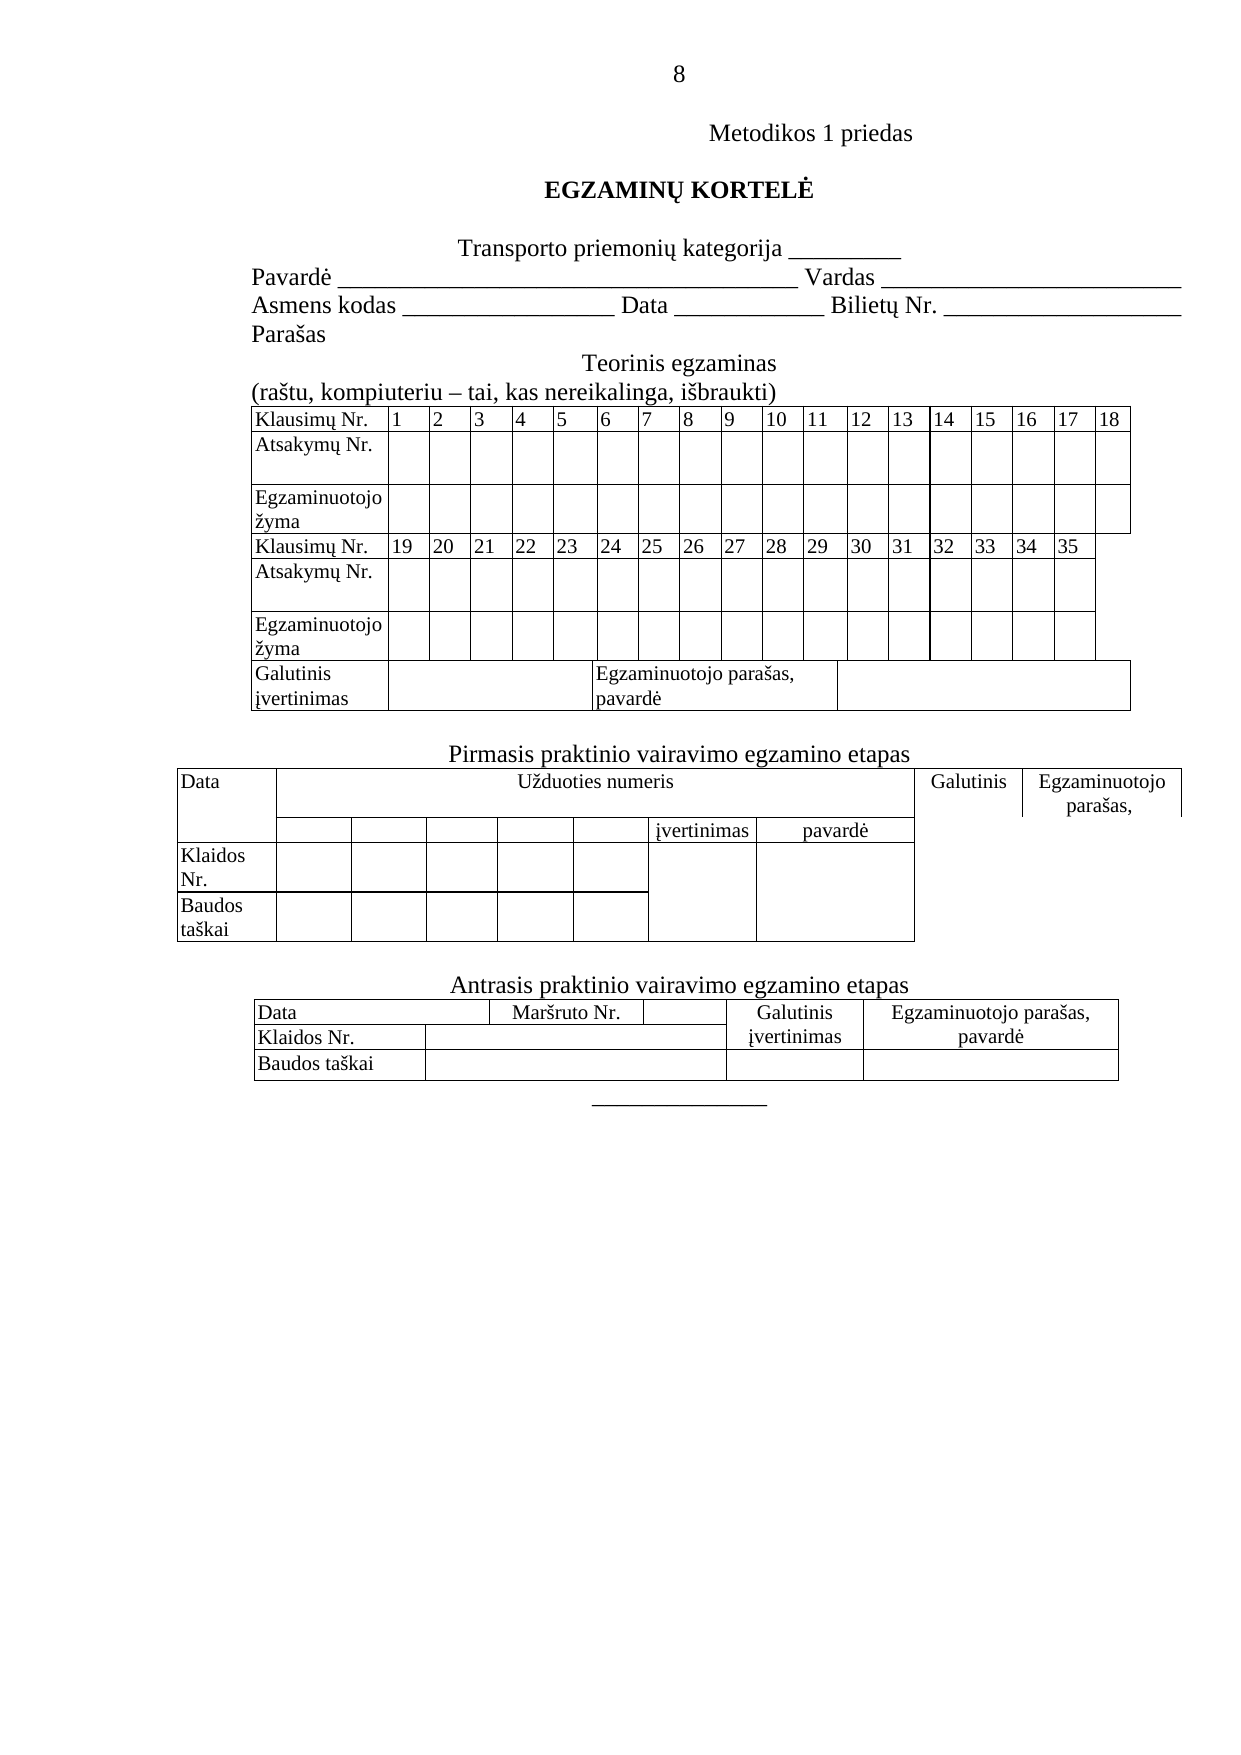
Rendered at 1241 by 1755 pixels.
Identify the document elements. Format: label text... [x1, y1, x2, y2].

text Teorinis egzaminas [177, 348, 1181, 377]
table_cell 31 [889, 534, 929, 558]
table_header 9 [722, 407, 762, 431]
table_cell 25 [639, 534, 679, 558]
table_header Užduoties numeris [277, 769, 914, 817]
text Asmens kodas Data ____________ Bilietų Nr. ___________________ [177, 291, 1181, 319]
table_cell [931, 559, 971, 611]
table_cell [804, 559, 847, 611]
table_cell [554, 559, 597, 611]
table_cell [889, 612, 929, 660]
table_cell [804, 612, 847, 660]
table_cell [848, 485, 888, 533]
table_cell [389, 559, 429, 611]
table_cell [352, 818, 426, 842]
table_cell [680, 485, 721, 533]
table_cell [1096, 485, 1130, 533]
table_header Data [178, 769, 276, 817]
table_cell [972, 485, 1012, 533]
table_cell [931, 612, 971, 660]
table_header 17 [1055, 407, 1095, 431]
table_cell [889, 559, 929, 611]
table_cell [1055, 612, 1095, 660]
table_cell įvertinimas [649, 818, 756, 842]
table_header 14 [931, 407, 971, 431]
table_cell [864, 1050, 1118, 1079]
table_cell [649, 843, 756, 891]
table_cell [639, 612, 679, 660]
table_cell [498, 843, 573, 891]
table_header 13 [889, 407, 929, 431]
table_cell [889, 432, 929, 484]
table_cell [277, 893, 351, 941]
table_cell [1023, 891, 1181, 941]
table_header 15 [972, 407, 1012, 431]
table_cell [722, 612, 762, 660]
table_cell [1013, 559, 1054, 611]
text Parašas [177, 319, 1181, 348]
table_cell [427, 818, 497, 842]
table_cell [389, 485, 429, 533]
text (raštu, kompiuteriu – tai, kas nereikalinga, išbraukti) [177, 377, 1181, 406]
table_cell [757, 891, 914, 941]
table_cell [178, 817, 276, 842]
text Metodikos 1 priedas [177, 118, 1181, 147]
table_header Klausimų Nr. [252, 407, 388, 431]
table_cell [430, 432, 470, 484]
table_header Galutinis [915, 769, 1022, 817]
table_cell [848, 432, 888, 484]
table_cell Baudos taškai [255, 1050, 425, 1079]
table_cell 34 [1013, 534, 1054, 558]
table_cell 32 [931, 534, 971, 558]
table_cell [1013, 432, 1054, 484]
table_cell [804, 485, 847, 533]
table_cell [757, 843, 914, 891]
table_cell 23 [554, 534, 597, 558]
table_header 10 [763, 407, 803, 431]
table_cell [430, 485, 470, 533]
table_cell [427, 893, 497, 941]
table_cell [727, 1050, 863, 1079]
table_cell 30 [848, 534, 888, 558]
table_cell Klaidos Nr. [178, 843, 276, 891]
table_cell [915, 891, 1022, 941]
table_cell [763, 612, 803, 660]
table_header 4 [513, 407, 553, 431]
table_header Galutinis įvertinimas [727, 1000, 863, 1049]
table_cell [722, 559, 762, 611]
table_cell [838, 661, 1130, 709]
table_cell [804, 432, 847, 484]
table_cell [1013, 612, 1054, 660]
table_cell [972, 612, 1012, 660]
table_cell Atsakymų Nr. [252, 432, 388, 484]
table_header Egzaminuotojo parašas, [1023, 769, 1181, 817]
table_cell [471, 432, 512, 484]
table_cell [848, 559, 888, 611]
table_cell [598, 612, 638, 660]
table_header Egzaminuotojo parašas, pavardė [864, 1000, 1118, 1049]
table_cell [722, 485, 762, 533]
table_cell Egzaminuotojo parašas, pavardė [593, 661, 837, 709]
table_cell [680, 559, 721, 611]
table_cell [513, 612, 553, 660]
text Transporto priemonių kategorija _________ [177, 233, 1181, 262]
table_header 3 [471, 407, 512, 431]
table_cell [513, 485, 553, 533]
table_header Maršruto Nr. [490, 1000, 643, 1024]
table_cell 27 [722, 534, 762, 558]
table_cell Atsakymų Nr. [252, 559, 388, 611]
table_cell [426, 1025, 726, 1049]
table_cell [574, 893, 648, 941]
table_cell [598, 559, 638, 611]
table_cell [554, 432, 597, 484]
table_cell [598, 485, 638, 533]
table_cell [554, 612, 597, 660]
table_cell 33 [972, 534, 1012, 558]
table_header [644, 1000, 726, 1024]
table_cell 28 [763, 534, 803, 558]
table_cell 26 [680, 534, 721, 558]
table_cell [1096, 432, 1130, 484]
table_header 6 [598, 407, 638, 431]
table_cell [430, 612, 470, 660]
table_header 16 [1013, 407, 1054, 431]
table_cell [430, 559, 470, 611]
table_cell [915, 817, 1022, 842]
text Antrasis praktinio vairavimo egzamino etapas [177, 970, 1181, 999]
table_header 11 [804, 407, 847, 431]
table_cell pavardė [757, 818, 914, 842]
table_cell [389, 661, 592, 709]
table_cell Klausimų Nr. [252, 534, 388, 558]
text EGZAMINŲ KORTELĖ [177, 176, 1181, 204]
table_header 12 [848, 407, 888, 431]
table_cell [722, 432, 762, 484]
table_cell 20 [430, 534, 470, 558]
table_header 7 [639, 407, 679, 431]
table_cell [1055, 432, 1095, 484]
table_cell [972, 559, 1012, 611]
table_cell [574, 843, 648, 891]
table_cell [639, 432, 679, 484]
table_cell [471, 559, 512, 611]
table_cell [1023, 817, 1181, 842]
table_cell [848, 612, 888, 660]
table_cell [1096, 558, 1130, 611]
table_cell [498, 818, 573, 842]
table_cell Baudos taškai [178, 893, 276, 941]
table_cell Klaidos Nr. [255, 1025, 425, 1049]
table_cell [763, 559, 803, 611]
table_cell [277, 843, 351, 891]
table_cell [639, 559, 679, 611]
table_cell [554, 485, 597, 533]
text Pirmasis praktinio vairavimo egzamino etapas [177, 739, 1181, 768]
table_cell [972, 432, 1012, 484]
table_cell [931, 432, 971, 484]
table_cell [1096, 534, 1130, 558]
table_cell [574, 818, 648, 842]
table_cell Egzaminuotojo žyma [252, 485, 388, 533]
table_cell 22 [513, 534, 553, 558]
table_cell [598, 432, 638, 484]
table_cell [352, 843, 426, 891]
table_cell [513, 432, 553, 484]
table_cell 19 [389, 534, 429, 558]
table_cell [389, 612, 429, 660]
table_cell [352, 893, 426, 941]
table_header Data [255, 1000, 489, 1024]
table_cell [277, 818, 351, 842]
table_cell [1055, 559, 1095, 611]
text Pavardė Vardas ________________________ [177, 262, 1181, 291]
table_cell 29 [804, 534, 847, 558]
table_cell [1055, 485, 1095, 533]
table_cell [931, 485, 971, 533]
table_cell [1096, 611, 1130, 660]
table_cell 24 [598, 534, 638, 558]
table_cell [427, 843, 497, 891]
table_cell 21 [471, 534, 512, 558]
table_cell [680, 612, 721, 660]
table_cell [1023, 842, 1181, 891]
table_header 8 [680, 407, 721, 431]
table_header 1 [389, 407, 429, 431]
text ______________ [177, 1081, 1181, 1109]
table_cell Egzaminuotojo žyma [252, 612, 388, 660]
table_cell [1013, 485, 1054, 533]
table_cell 35 [1055, 534, 1095, 558]
table_cell [680, 432, 721, 484]
table_cell [498, 893, 573, 941]
table_cell Galutinis įvertinimas [252, 661, 388, 709]
table_cell [426, 1050, 726, 1079]
table_header 2 [430, 407, 470, 431]
table_header 5 [554, 407, 597, 431]
table_cell [471, 612, 512, 660]
table_cell [639, 485, 679, 533]
table_cell [889, 485, 929, 533]
table_cell [763, 485, 803, 533]
table_cell [389, 432, 429, 484]
table_cell [915, 842, 1022, 891]
table_header 18 [1096, 407, 1130, 431]
table_cell [649, 891, 756, 941]
table_cell [513, 559, 553, 611]
table_cell [763, 432, 803, 484]
table_cell [471, 485, 512, 533]
